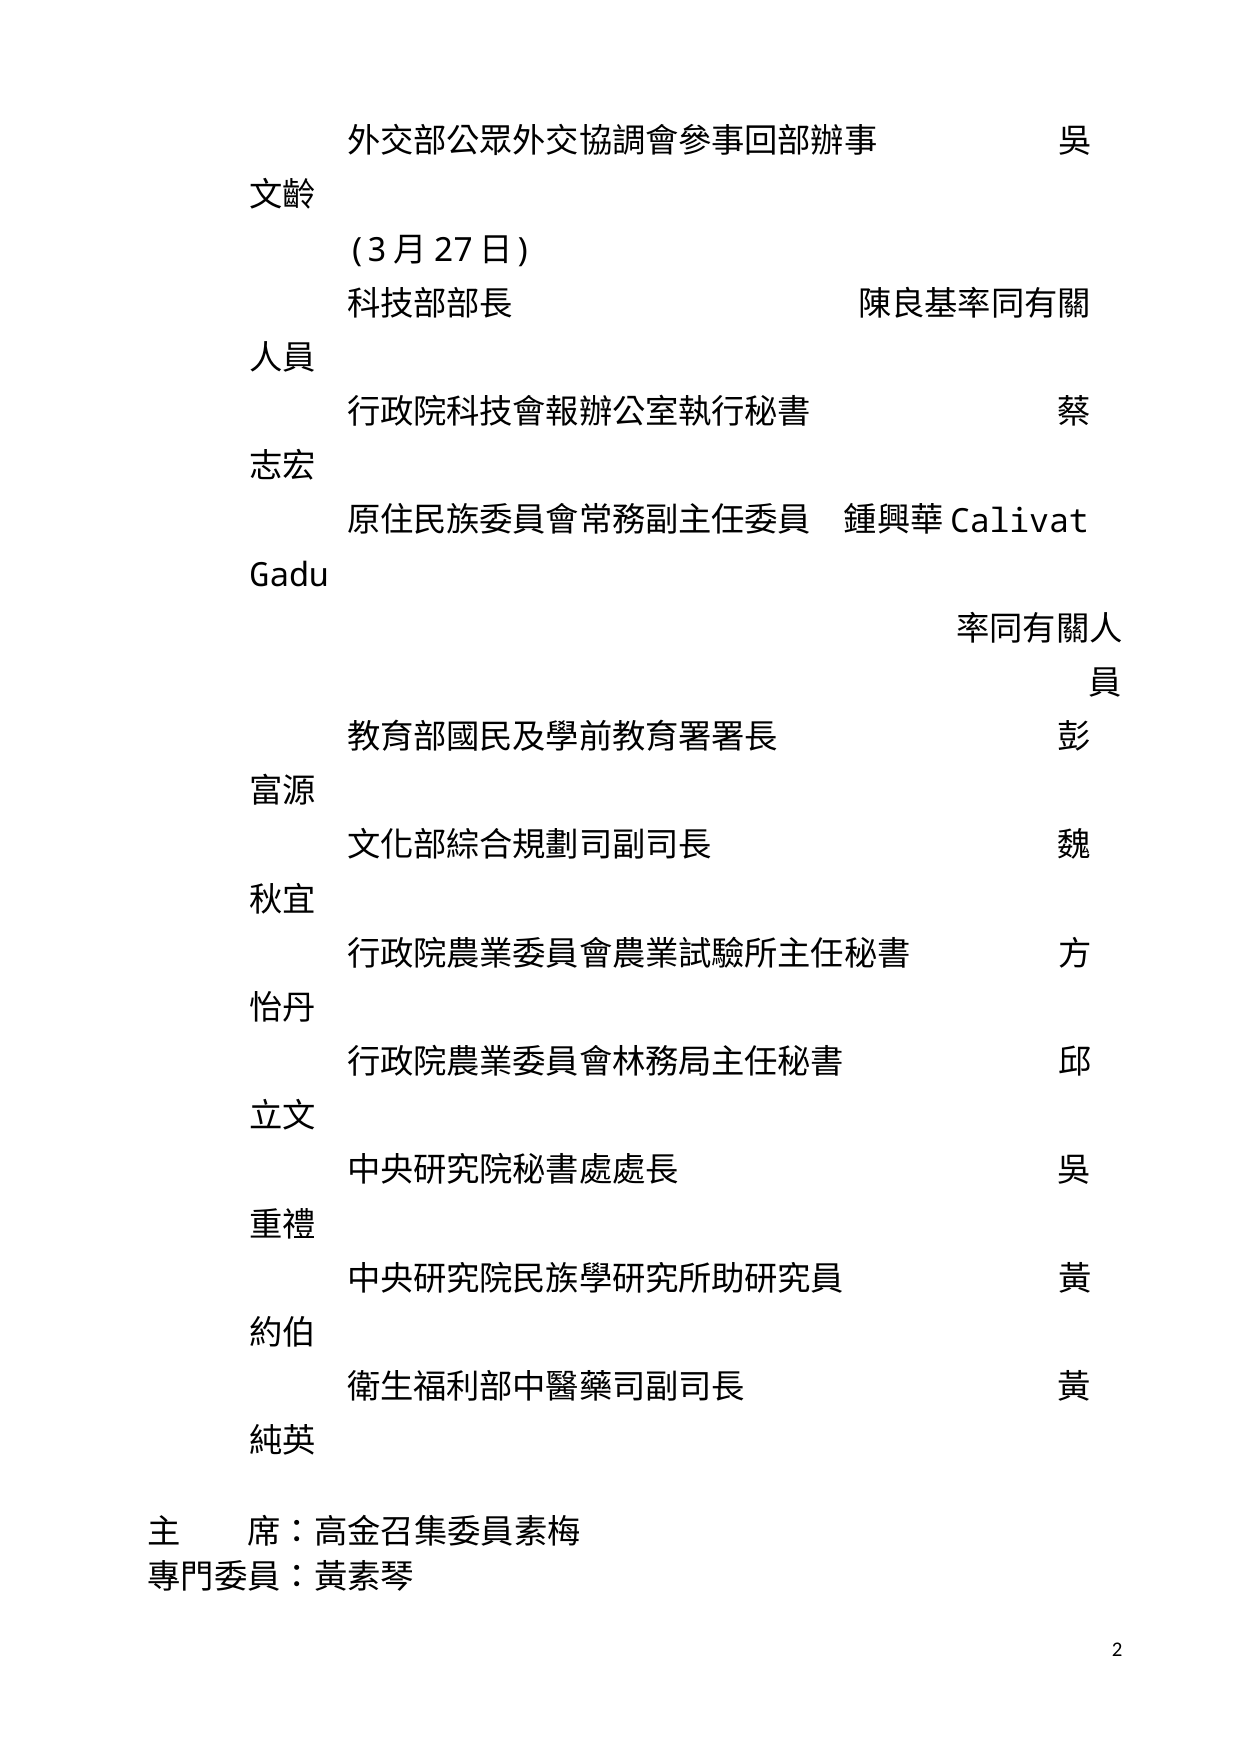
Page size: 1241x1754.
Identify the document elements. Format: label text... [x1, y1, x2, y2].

text 原住民族委員會常務副主任委員 鍾興華Calivat Gadu [149, 491, 1122, 600]
text 中央研究院秘書處處長 吳重禮 [149, 1141, 1122, 1250]
text 外交部公眾外交協調會參事回部辦事 吳文齡 [149, 112, 1122, 221]
text 專門委員：黃素琴 [147, 1550, 1120, 1598]
text 行政院農業委員會林務局主任秘書 邱立文 [149, 1033, 1122, 1141]
text 行政院農業委員會農業試驗所主任秘書 方怡丹 [149, 925, 1122, 1033]
text 行政院科技會報辦公室執行秘書 蔡志宏 [149, 383, 1122, 491]
text 率同有關人員 [149, 600, 1122, 708]
text 文化部綜合規劃司副司長 魏秋宜 [149, 816, 1122, 925]
text 科技部部長 陳良基率同有關人員 [149, 275, 1122, 383]
text (3月27日) [149, 221, 1122, 275]
text 教育部國民及學前教育署署長 彭富源 [149, 708, 1122, 816]
text 主 席：高金召集委員素梅 [147, 1487, 1118, 1550]
text 衛生福利部中醫藥司副司長 黃純英 [149, 1358, 1122, 1466]
text 中央研究院民族學研究所助研究員 黃約伯 [149, 1250, 1122, 1358]
